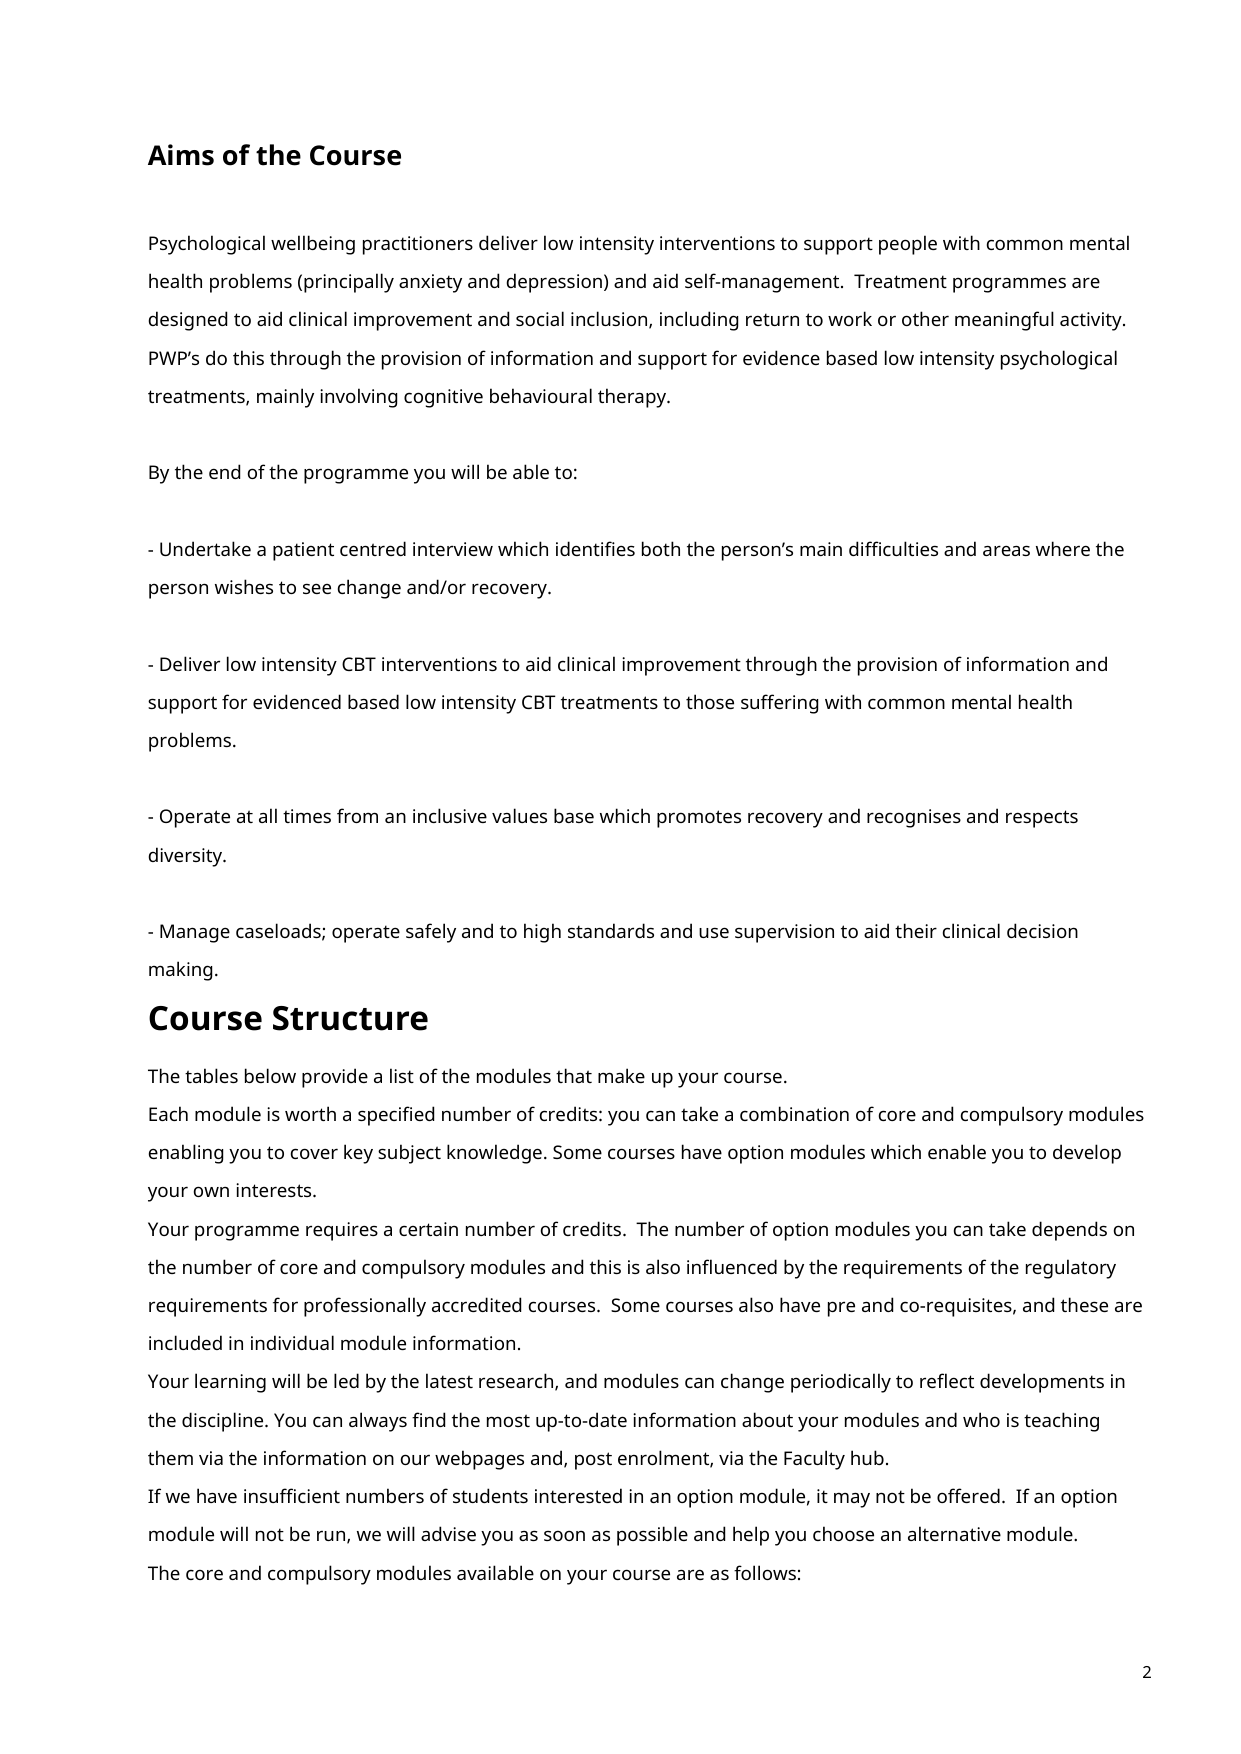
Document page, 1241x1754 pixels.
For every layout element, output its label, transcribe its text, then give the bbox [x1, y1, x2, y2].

text Your programme requires a certain number of credits. The number of option modules you can take depends on the number of core and compulsory modules and this is also influenced by the requirements of the regulatory requirements for professionally accredited courses. Some courses also have pre and co-requisites, and these are included in individual module information. [148, 1216, 1152, 1356]
text The tables below provide a list of the modules that make up your course. [148, 1063, 1152, 1088]
text If we have insufficient numbers of students interested in an option module, it may not be offered. If an option module will not be run, we will advise you as soon as possible and help you choose an alternative module. [148, 1483, 1152, 1547]
text Each module is worth a specified number of credits: you can take a combination of core and compulsory modules enabling you to cover key subject knowledge. Some courses have option modules which enable you to develop your own interests. [148, 1101, 1152, 1203]
subtitle Aims of the Course [148, 137, 1152, 174]
text Psychological wellbeing practitioners deliver low intensity interventions to support people with common mental health problems (principally anxiety and depression) and aid self-management. Treatment programmes are designed to aid clinical improvement and social inclusion, including return to work or other meaningful activity. PWP’s do this through the provision of information and support for evidence based low intensity psychological treatments, mainly involving cognitive behavioural therapy. By the end of the programme you will be able to: - Undertake a patient centred interview which identifies both the person’s main difficulties and areas where the person wishes to see change and/or recovery. - Deliver low intensity CBT interventions to aid clinical improvement through the provision of information and support for evidenced based low intensity CBT treatments to those suffering with common mental health problems. - Operate at all times from an inclusive values base which promotes recovery and recognises and respects diversity. - Manage caseloads; operate safely and to high standards and use supervision to aid their clinical decision making. [148, 230, 1152, 982]
text Your learning will be led by the latest research, and modules can change periodically to reflect developments in the discipline. You can always find the most up-to-date information about your modules and who is teaching them via the information on our webpages and, post enrolment, via the Faculty hub. [148, 1369, 1152, 1471]
subtitle Course Structure [148, 995, 1152, 1040]
text The core and compulsory modules available on your course are as follows: [148, 1560, 1152, 1586]
